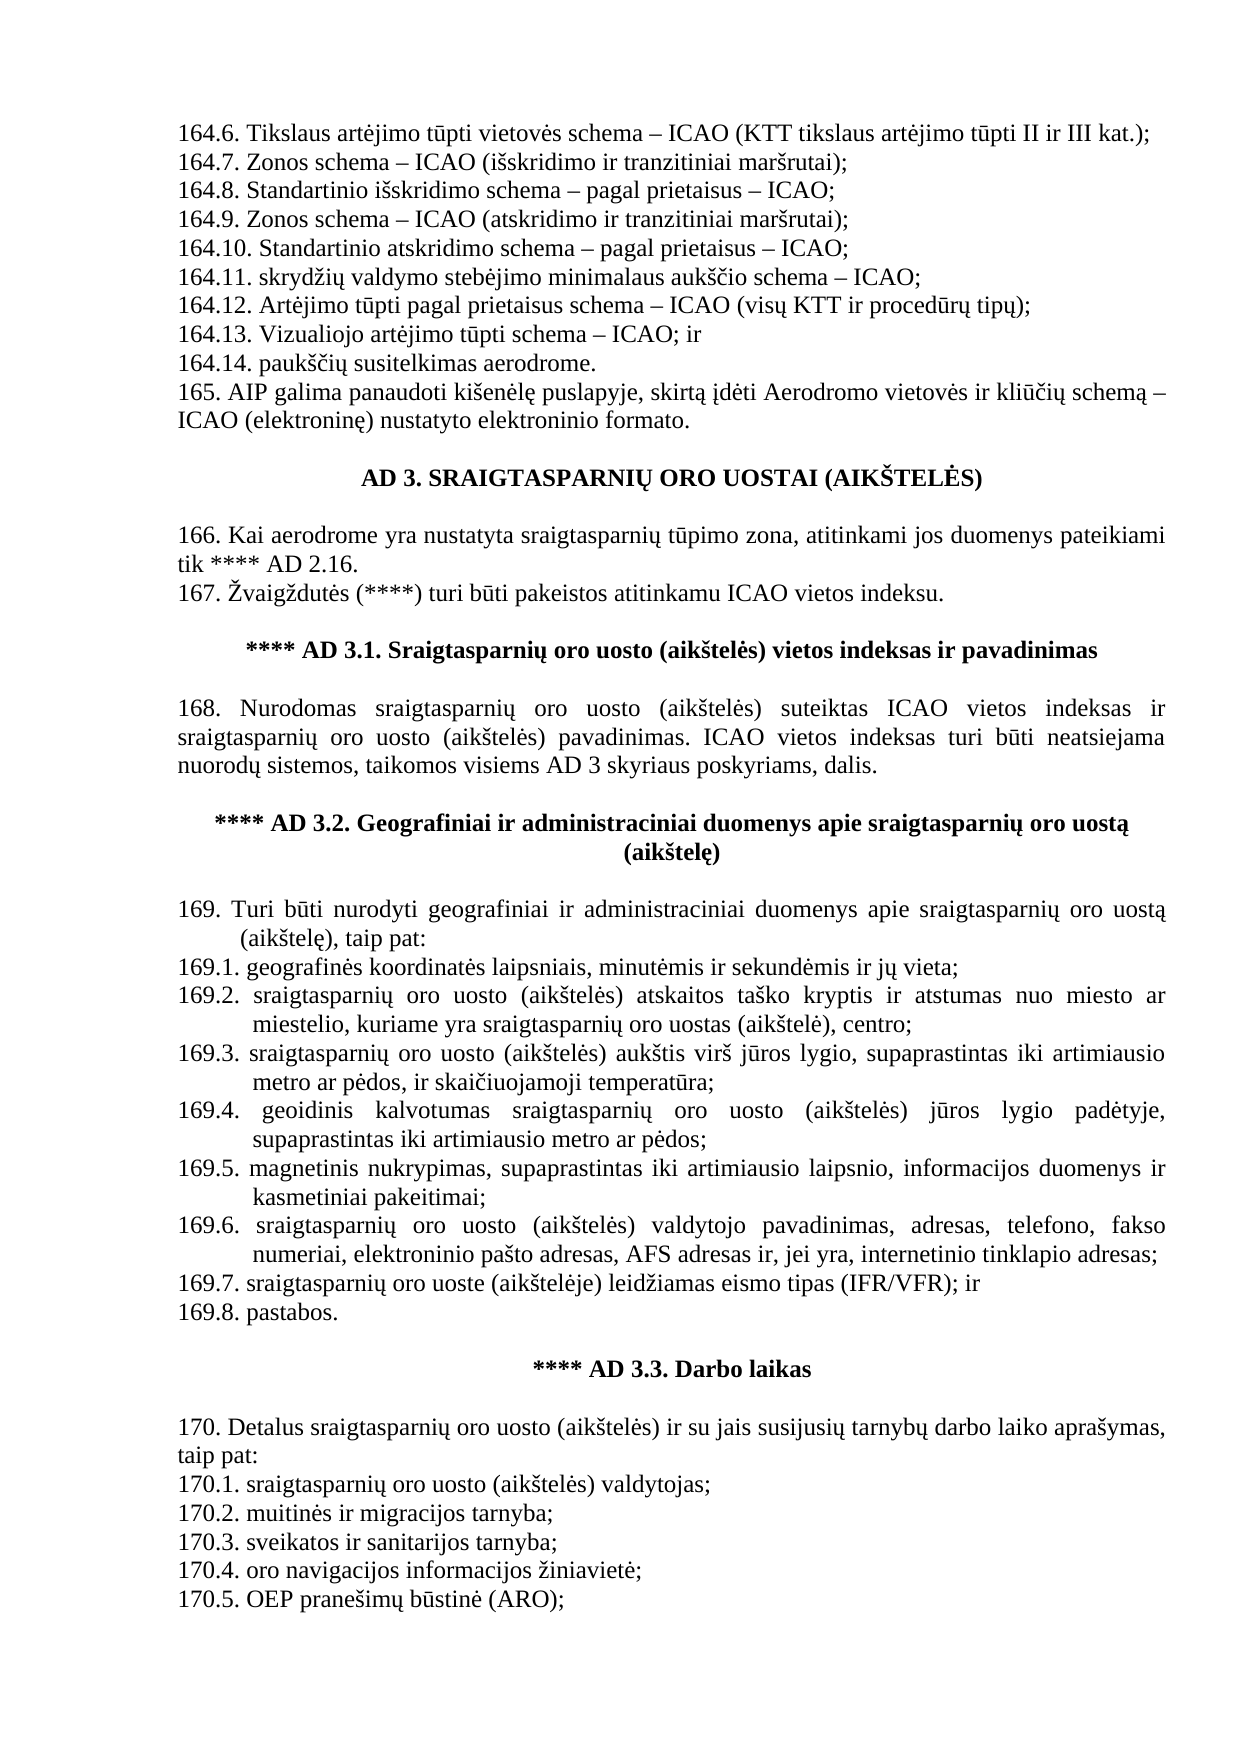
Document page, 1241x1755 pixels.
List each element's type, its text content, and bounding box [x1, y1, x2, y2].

text 164.8. Standartinio išskridimo schema – pagal prietaisus – ICAO; [177, 176, 1166, 204]
text 169.4. geoidinis kalvotumas sraigtasparnių oro uosto (aikštelės) jūros lygio padėtyje, supaprastintas iki artimiausio metro ar pėdos; [177, 1096, 1166, 1153]
text 169. Turi būti nurodyti geografiniai ir administraciniai duomenys apie sraigtasparnių oro uostą (aikštelę), taip pat: [177, 894, 1166, 952]
text 169.5. magnetinis nukrypimas, supaprastintas iki artimiausio laipsnio, informacijos duomenys ir kasmetiniai pakeitimai; [177, 1153, 1166, 1211]
text **** AD 3.1. Sraigtasparnių oro uosto (aikštelės) vietos indeksas ir pavadinimas [177, 636, 1166, 664]
text 164.11. skrydžių valdymo stebėjimo minimalaus aukščio schema – ICAO; [177, 262, 1166, 291]
text **** AD 3.3. Darbo laikas [177, 1354, 1166, 1383]
text 170.5. OEP pranešimų būstinė (ARO); [177, 1584, 1166, 1613]
text 167. Žvaigždutės (****) turi būti pakeistos atitinkamu ICAO vietos indeksu. [177, 578, 1166, 607]
text 170.3. sveikatos ir sanitarijos tarnyba; [177, 1527, 1166, 1556]
text 164.6. Tikslaus artėjimo tūpti vietovės schema – ICAO (KTT tikslaus artėjimo tūpti II ir III kat.); [177, 118, 1166, 147]
text 169.8. pastabos. [177, 1297, 1166, 1326]
text 170.4. oro navigacijos informacijos žiniavietė; [177, 1556, 1166, 1584]
text 168. Nurodomas sraigtasparnių oro uosto (aikštelės) suteiktas ICAO vietos indeksas ir sraigtasparnių oro uosto (aikštelės) pavadinimas. ICAO vietos indeksas turi būti neatsiejama nuorodų sistemos, taikomos visiems AD 3 skyriaus poskyriams, dalis. [177, 693, 1166, 779]
text 164.14. paukščių susitelkimas aerodrome. [177, 348, 1166, 377]
text 169.3. sraigtasparnių oro uosto (aikštelės) aukštis virš jūros lygio, supaprastintas iki artimiausio metro ar pėdos, ir skaičiuojamoji temperatūra; [177, 1038, 1166, 1096]
text 169.7. sraigtasparnių oro uoste (aikštelėje) leidžiamas eismo tipas (IFR/VFR); ir [177, 1268, 1166, 1297]
text 166. Kai aerodrome yra nustatyta sraigtasparnių tūpimo zona, atitinkami jos duomenys pateikiami tik **** AD 2.16. [177, 521, 1166, 578]
text 170.2. muitinės ir migracijos tarnyba; [177, 1498, 1166, 1527]
text **** AD 3.2. Geografiniai ir administraciniai duomenys apie sraigtasparnių oro uostą (aikštelę) [177, 808, 1166, 866]
text 164.7. Zonos schema – ICAO (išskridimo ir tranzitiniai maršrutai); [177, 147, 1166, 176]
text 164.13. Vizualiojo artėjimo tūpti schema – ICAO; ir [177, 319, 1166, 348]
text 169.1. geografinės koordinatės laipsniais, minutėmis ir sekundėmis ir jų vieta; [177, 952, 1166, 981]
text 170.1. sraigtasparnių oro uosto (aikštelės) valdytojas; [177, 1469, 1166, 1498]
text 165. AIP galima panaudoti kišenėlę puslapyje, skirtą įdėti Aerodromo vietovės ir kliūčių schemą – ICAO (elektroninę) nustatyto elektroninio formato. [177, 377, 1166, 434]
text 164.12. Artėjimo tūpti pagal prietaisus schema – ICAO (visų KTT ir procedūrų tipų); [177, 291, 1166, 319]
text 164.9. Zonos schema – ICAO (atskridimo ir tranzitiniai maršrutai); [177, 204, 1166, 233]
text 164.10. Standartinio atskridimo schema – pagal prietaisus – ICAO; [177, 233, 1166, 262]
text 170. Detalus sraigtasparnių oro uosto (aikštelės) ir su jais susijusių tarnybų darbo laiko aprašymas, taip pat: [177, 1412, 1166, 1469]
text 169.6. sraigtasparnių oro uosto (aikštelės) valdytojo pavadinimas, adresas, telefono, fakso numeriai, elektroninio pašto adresas, AFS adresas ir, jei yra, internetinio tinklapio adresas; [177, 1211, 1166, 1268]
text AD 3. SRAIGTASPARNIŲ ORO UOSTAI (AIKŠTELĖS) [177, 463, 1166, 492]
text 169.2. sraigtasparnių oro uosto (aikštelės) atskaitos taško kryptis ir atstumas nuo miesto ar miestelio, kuriame yra sraigtasparnių oro uostas (aikštelė), centro; [177, 981, 1166, 1038]
